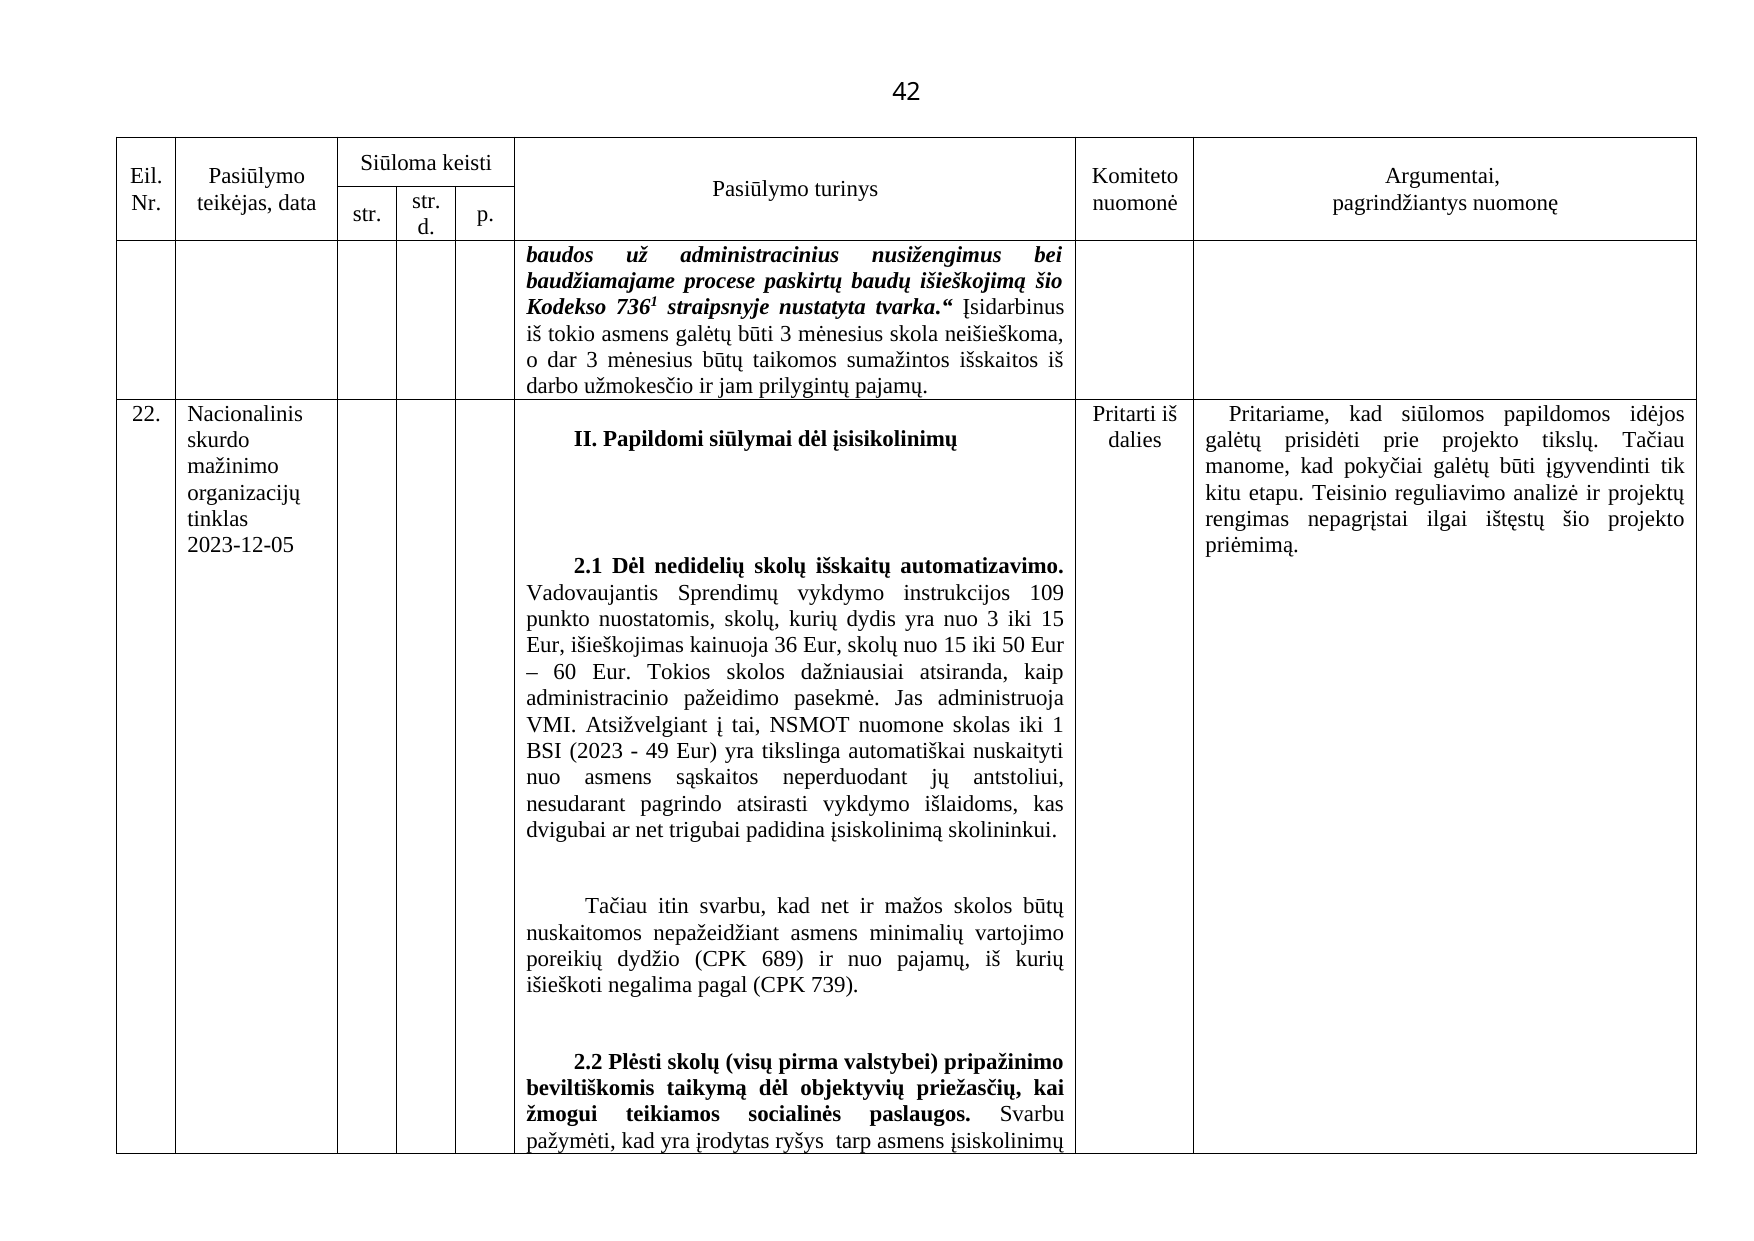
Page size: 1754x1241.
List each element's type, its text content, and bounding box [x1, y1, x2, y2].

table_cell Nacionalinis skurdo mažinimo organizacijų tinklas 2023-12-05 [176, 400, 337, 1153]
table_cell p. [456, 187, 514, 239]
table_cell [397, 241, 455, 399]
table_cell str. d. [397, 187, 455, 239]
table_header Pasiūlymo teikėjas, data [176, 138, 337, 239]
table_cell [456, 241, 514, 399]
table_cell baudos už administracinius nusižengimus bei baudžiamajame procese paskirtų baudų išieškojimą šio Kodekso 7361 straipsnyje nustatyta tvarka.“ Įsidarbinus iš tokio asmens galėtų būti 3 mėnesius skola neišieškoma, o dar 3 mėnesius būtų taikomos sumažintos išskaitos iš darbo užmokesčio ir jam prilygintų pajamų. [515, 241, 1075, 399]
table_cell [1076, 241, 1193, 399]
table_header Komiteto nuomonė [1076, 138, 1193, 239]
table_header Argumentai, pagrindžiantys nuomonę [1194, 138, 1696, 239]
table_cell [456, 400, 514, 1153]
table_cell Pritariame, kad siūlomos papildomos idėjos galėtų prisidėti prie projekto tikslų. Tačiau manome, kad pokyčiai galėtų būti įgyvendinti tik kitu etapu. Teisinio reguliavimo analizė ir projektų rengimas nepagrįstai ilgai ištęstų šio projekto priėmimą. [1194, 400, 1696, 1153]
table_cell str. [338, 187, 396, 239]
table_cell [117, 241, 175, 399]
table_cell [338, 400, 396, 1153]
table_cell II. Papildomi siūlymai dėl įsisikolinimų 2.1 Dėl nedidelių skolų išskaitų automatizavimo. Vadovaujantis Sprendimų vykdymo instrukcijos 109 punkto nuostatomis, skolų, kurių dydis yra nuo 3 iki 15 Eur, išieškojimas kainuoja 36 Eur, skolų nuo 15 iki 50 Eur – 60 Eur. Tokios skolos dažniausiai atsiranda, kaip administracinio pažeidimo pasekmė. Jas administruoja VMI. Atsižvelgiant į tai, NSMOT nuomone skolas iki 1 BSI (2023 - 49 Eur) yra tikslinga automatiškai nuskaityti nuo asmens sąskaitos neperduodant jų antstoliui, nesudarant pagrindo atsirasti vykdymo išlaidoms, kas dvigubai ar net trigubai padidina įsiskolinimą skolininkui. Tačiau itin svarbu, kad net ir mažos skolos būtų nuskaitomos nepažeidžiant asmens minimalių vartojimo poreikių dydžio (CPK 689) ir nuo pajamų, iš kurių išieškoti negalima pagal (CPK 739). 2.2 Plėsti skolų (visų pirma valstybei) pripažinimo beviltiškomis taikymą dėl objektyvių priežasčių, kai žmogui teikiamos socialinės paslaugos. Svarbu pažymėti, kad yra įrodytas ryšys tarp asmens įsiskolinimų [515, 400, 1075, 1153]
table_cell [397, 400, 455, 1153]
table_header Pasiūlymo turinys [515, 138, 1075, 239]
table_cell [176, 241, 337, 399]
table_cell [338, 241, 396, 399]
table_cell [1194, 241, 1696, 399]
table_cell Pritarti iš dalies [1076, 400, 1193, 1153]
table_header Eil. Nr. [117, 138, 175, 239]
table_cell 22. [117, 400, 175, 1153]
table_header Siūloma keisti [338, 138, 514, 186]
